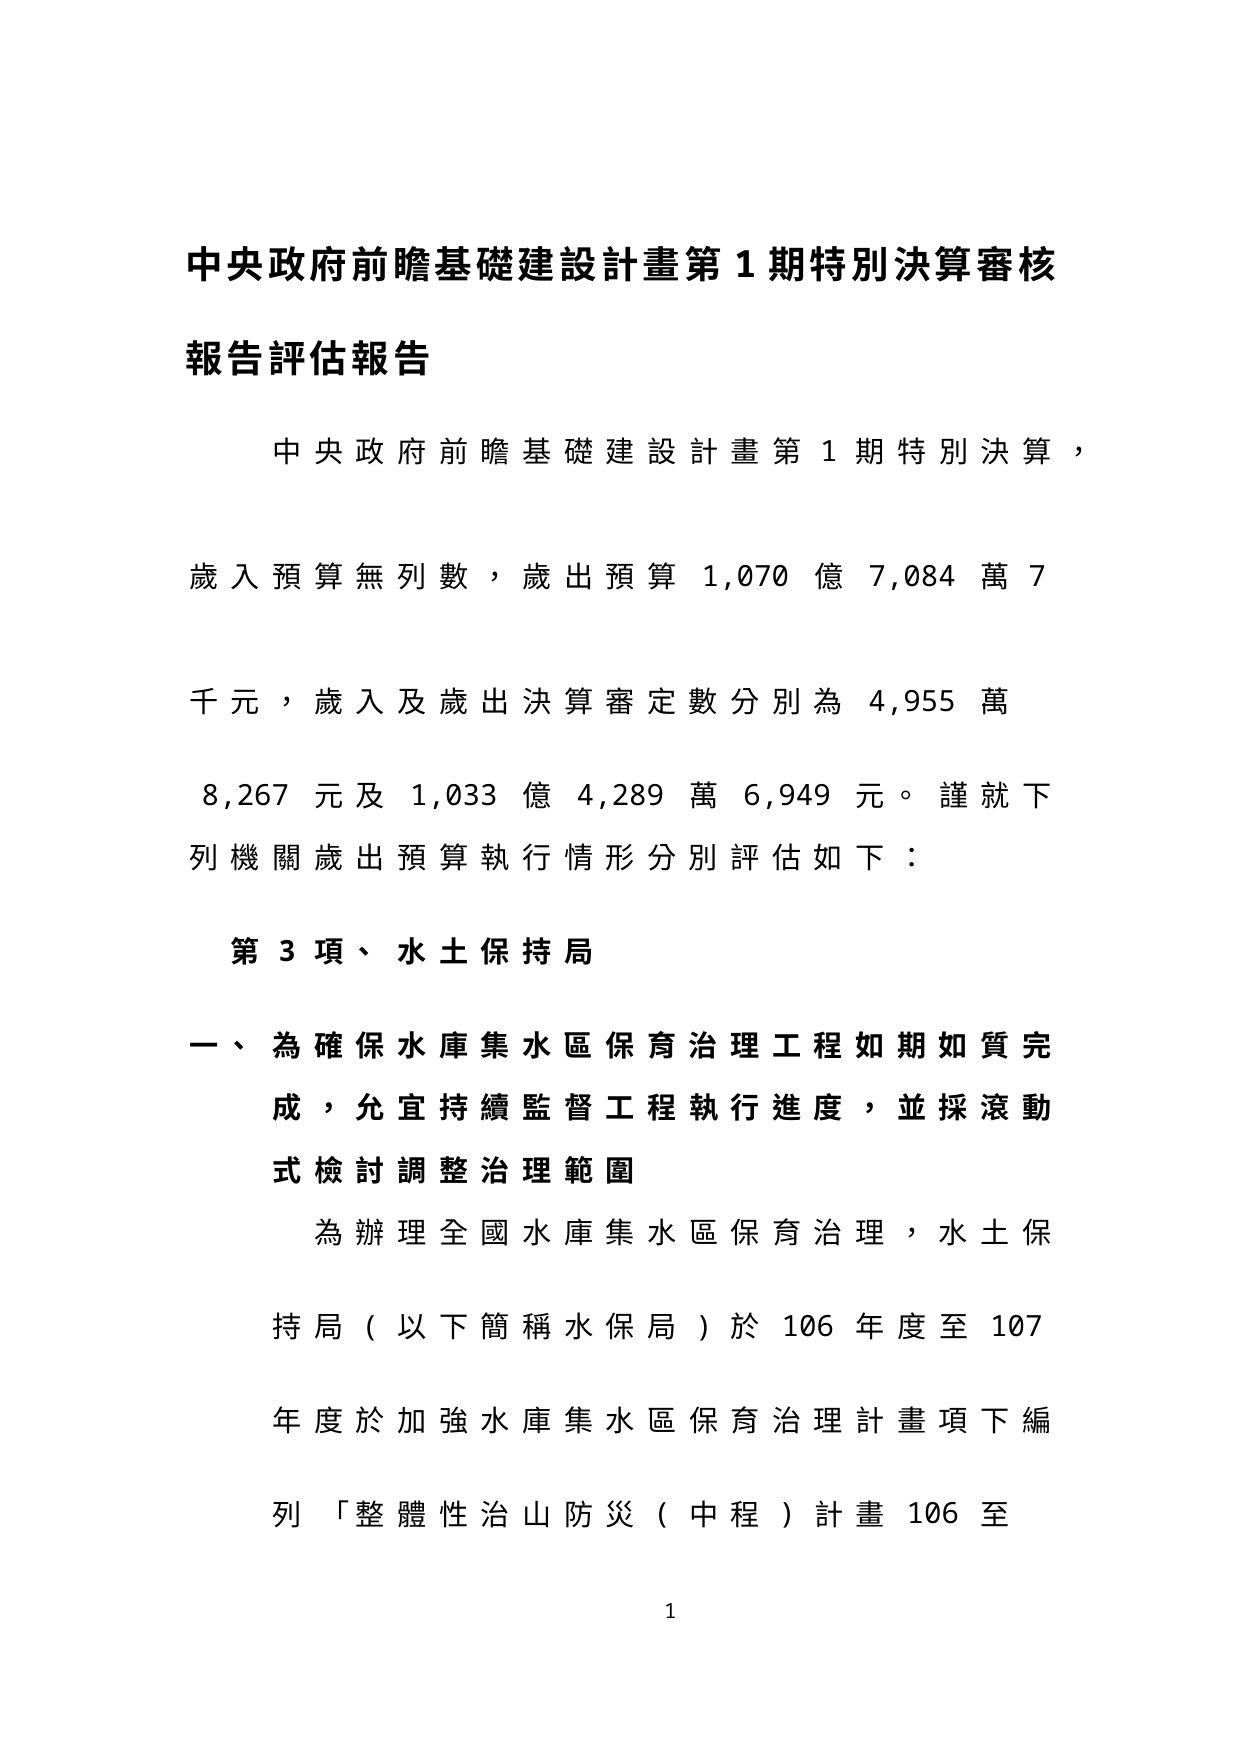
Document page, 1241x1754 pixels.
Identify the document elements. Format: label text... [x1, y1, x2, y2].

text 中央政府前瞻基礎建設計畫第1期特別決算，歲入預算無列數，歲出預算1,070億7,084萬7千元，歲入及歲出決算審定數分別為4,955萬8,267元及1,033億4,289萬6,949元。謹就下列機關歲出預算執行情形分別評估如下： [183, 377, 1058, 877]
text 一、為確保水庫集水區保育治理工程如期如質完成，允宜持續監督工程執行進度，並採滾動式檢討調整治理範圍 [183, 1002, 1058, 1189]
text 為辦理全國水庫集水區保育治理，水土保持局(以下簡稱水保局)於106年度至107年度於加強水庫集水區保育治理計畫項下編列「整體性治山防災(中程)計畫106至109年度(第三期)」預算數15億7,600萬元，其決算審定數為13億3,665萬元。經查： [242, 1189, 1058, 1564]
text 第3項、水土保持局 [183, 877, 1058, 1002]
text 中央政府前瞻基礎建設計畫第1期特別決算審核報告評估報告 [183, 189, 1058, 377]
